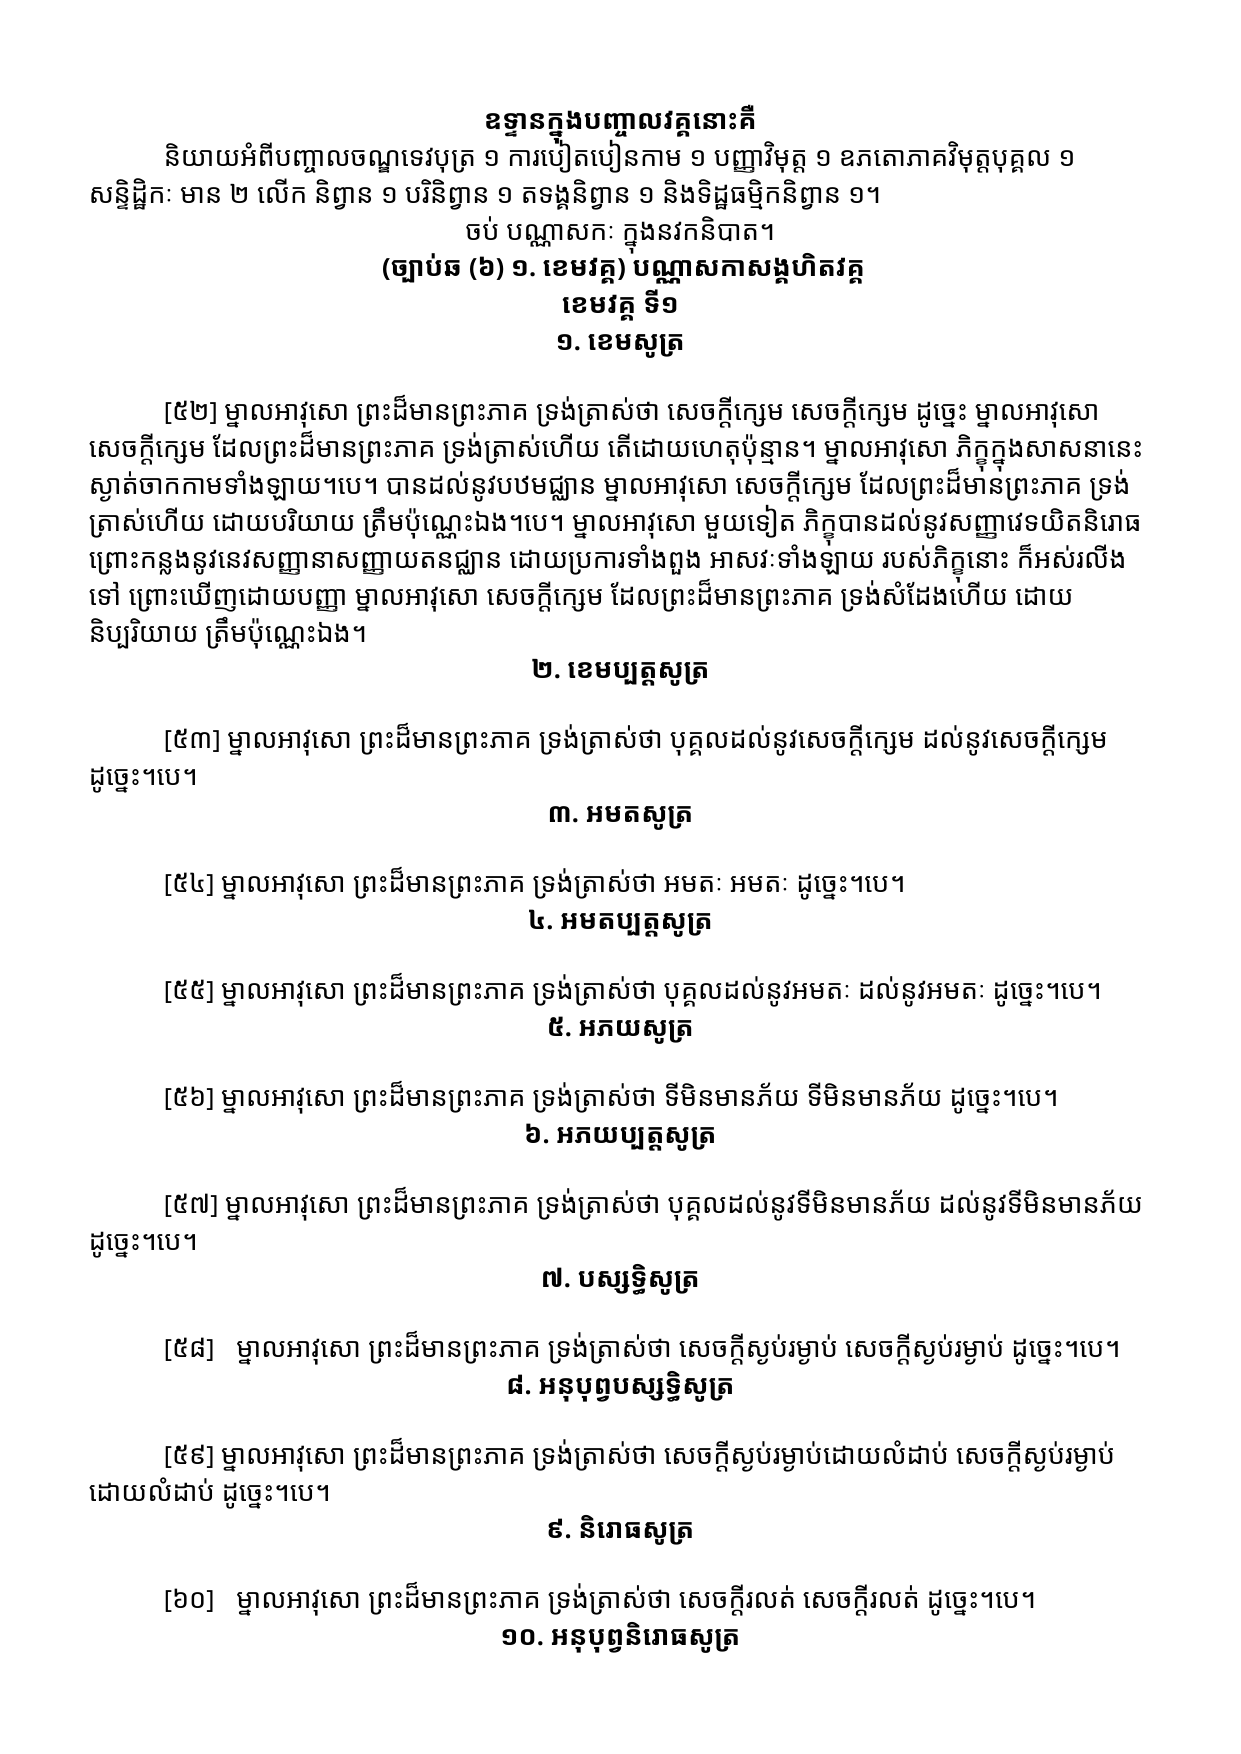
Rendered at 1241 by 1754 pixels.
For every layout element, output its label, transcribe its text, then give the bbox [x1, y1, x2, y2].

text [៥៦] ម្នាលអាវុសោ ព្រះដ៏មានព្រះភាគ ទ្រង់ត្រាស់ថា ទីមិនមានភ័យ ទីមិន​មាន​ភ័យ ដូច្នេះ។បេ។ [88, 1078, 1152, 1115]
text [៥២] ម្នាលអាវុសោ ព្រះដ៏មានព្រះភាគ ទ្រង់ត្រាស់ថា សេចក្ដីក្សេម សេចក្ដីក្សេម ដូច្នេះ ម្នាលអាវុសោ សេចក្ដីក្សេម ដែលព្រះដ៏មានព្រះភាគ ទ្រង់ត្រាស់ហើយ តើដោយ​ហេតុ​​ប៉ុន្មាន។ ម្នាលអាវុសោ ភិក្ខុក្នុង​សាសនានេះ ស្ងាត់ចាកកាម​ទាំងឡាយ។បេ។ បានដល់​នូវ​បឋមជ្ឈាន ម្នាលអាវុសោ សេចក្ដីក្សេម ដែលព្រះដ៏​មាន​ព្រះភាគ ទ្រង់​ត្រាស់​ហើយ ដោយ​បរិយាយ ត្រឹមប៉ុណ្ណេះឯង។បេ។ ម្នាលអាវុសោ មួយទៀត ភិក្ខុបានដល់​នូវ​សញ្ញាវេទយិតនិរោធ ព្រោះ​កន្លងនូវ​នេវសញ្ញានាសញ្ញាយតនជ្ឈាន ដោយប្រការ​ទាំងពួង អាសវៈ​ទាំងឡាយ របស់ភិក្ខុនោះ ក៏អស់​រលីងទៅ ព្រោះ​ឃើញដោយ​បញ្ញា ម្នាល​អាវុសោ សេចក្ដីក្សេម ដែលព្រះ​ដ៏មានព្រះភាគ ទ្រង់សំដែង​ហើយ ដោយ​និប្បរិយាយ ត្រឹមប៉ុណ្ណេះឯង។ [88, 392, 1152, 650]
text [៥៧] ម្នាលអាវុសោ ព្រះដ៏មានព្រះភាគ ទ្រង់ត្រាស់ថា បុគ្គលដល់នូវទីមិនមាន​ភ័យ ដល់នូវទីមិន​មានភ័យ ដូច្នេះ។បេ។ [88, 1185, 1152, 1258]
text (ច្បាប់ឆ (៦) ១. ខេមវគ្គ) បណ្ណាសកាសង្គហិតវគ្គ [88, 248, 1152, 285]
text [៦០] ម្នាលអាវុសោ ព្រះដ៏មានព្រះភាគ ទ្រង់ត្រាស់ថា សេចក្ដីរលត់ សេចក្ដី​រលត់ ដូច្នេះ។បេ។ [88, 1579, 1152, 1616]
text ២. ខេមប្បត្តសូត្រ [88, 650, 1152, 687]
text ៣. អមតសូត្រ [88, 794, 1152, 831]
text [៥៩] ម្នាលអាវុសោ ព្រះដ៏មានព្រះភាគ ទ្រង់ត្រាស់ថា សេចក្ដីស្ងប់រម្ងាប់​ដោយ​លំដាប់ សេចក្ដីស្ងប់​រម្ងាប់ដោយ​លំដាប់ ដូច្នេះ។បេ។ [88, 1436, 1152, 1509]
text [៥៣] ម្នាលអាវុសោ ព្រះដ៏មានព្រះភាគ ទ្រង់ត្រាស់ថា បុគ្គលដល់នូវសេចក្ដី​ក្សេម ដល់នូវ​សេចក្ដីក្សេម ដូច្នេះ។បេ។ [88, 720, 1152, 794]
text ៥. អភយសូត្រ [88, 1008, 1152, 1044]
text ១. ខេមសូត្រ [88, 322, 1152, 358]
text ឧទ្ទានក្នុងបញ្ចាលវគ្គនោះគឺ [88, 100, 1152, 137]
text ៩. និរោធសូត្រ [88, 1509, 1152, 1546]
text ១០. អនុបុព្វនិរោធសូត្រ [88, 1616, 1152, 1653]
text និយាយអំពីបញ្ចាលចណ្ឌទេវបុត្រ ១ ការបៀតបៀនកាម ១ បញ្ញាវិមុត្ត ១ ឧភតោភាគវិមុត្តបុគ្គល ១ សន្ទិដ្ឋិកៈ មាន ២ លើក និព្វាន ១ បរិនិព្វាន ១ តទង្គនិព្វាន ១ និង​ទិដ្ឋធម្មិកនិព្វាន ១។ [88, 137, 1156, 211]
text ខេមវគ្គ ទី១ [88, 285, 1152, 322]
text ៨. អនុបុព្វបស្សទ្ធិសូត្រ [88, 1366, 1152, 1402]
text [៥៥] ម្នាលអាវុសោ ព្រះដ៏មានព្រះភាគ ទ្រង់ត្រាស់ថា បុគ្គលដល់នូវអមតៈ ដល់នូវ​អមតៈ ដូច្នេះ។បេ។ [88, 971, 1152, 1008]
text ៧. បស្សទ្ធិសូត្រ [88, 1258, 1152, 1295]
text ចប់ បណ្ណាសកៈ ក្នុងនវកនិបាត។ [88, 211, 1152, 248]
text ៦. អភយប្បត្តសូត្រ [88, 1115, 1152, 1152]
text ៤. អមតប្បត្តសូត្រ [88, 901, 1152, 938]
text [៥៨] ម្នាលអាវុសោ ព្រះដ៏មានព្រះភាគ ទ្រង់ត្រាស់ថា សេចក្ដីស្ងប់រម្ងាប់ សេចក្ដី​ស្ងប់រម្ងាប់ ដូច្នេះ។បេ។ [88, 1329, 1152, 1366]
text [៥៤] ម្នាលអាវុសោ ព្រះដ៏មានព្រះភាគ ទ្រង់ត្រាស់ថា អមតៈ អមតៈ ដូច្នេះ។បេ។ [88, 864, 1152, 901]
